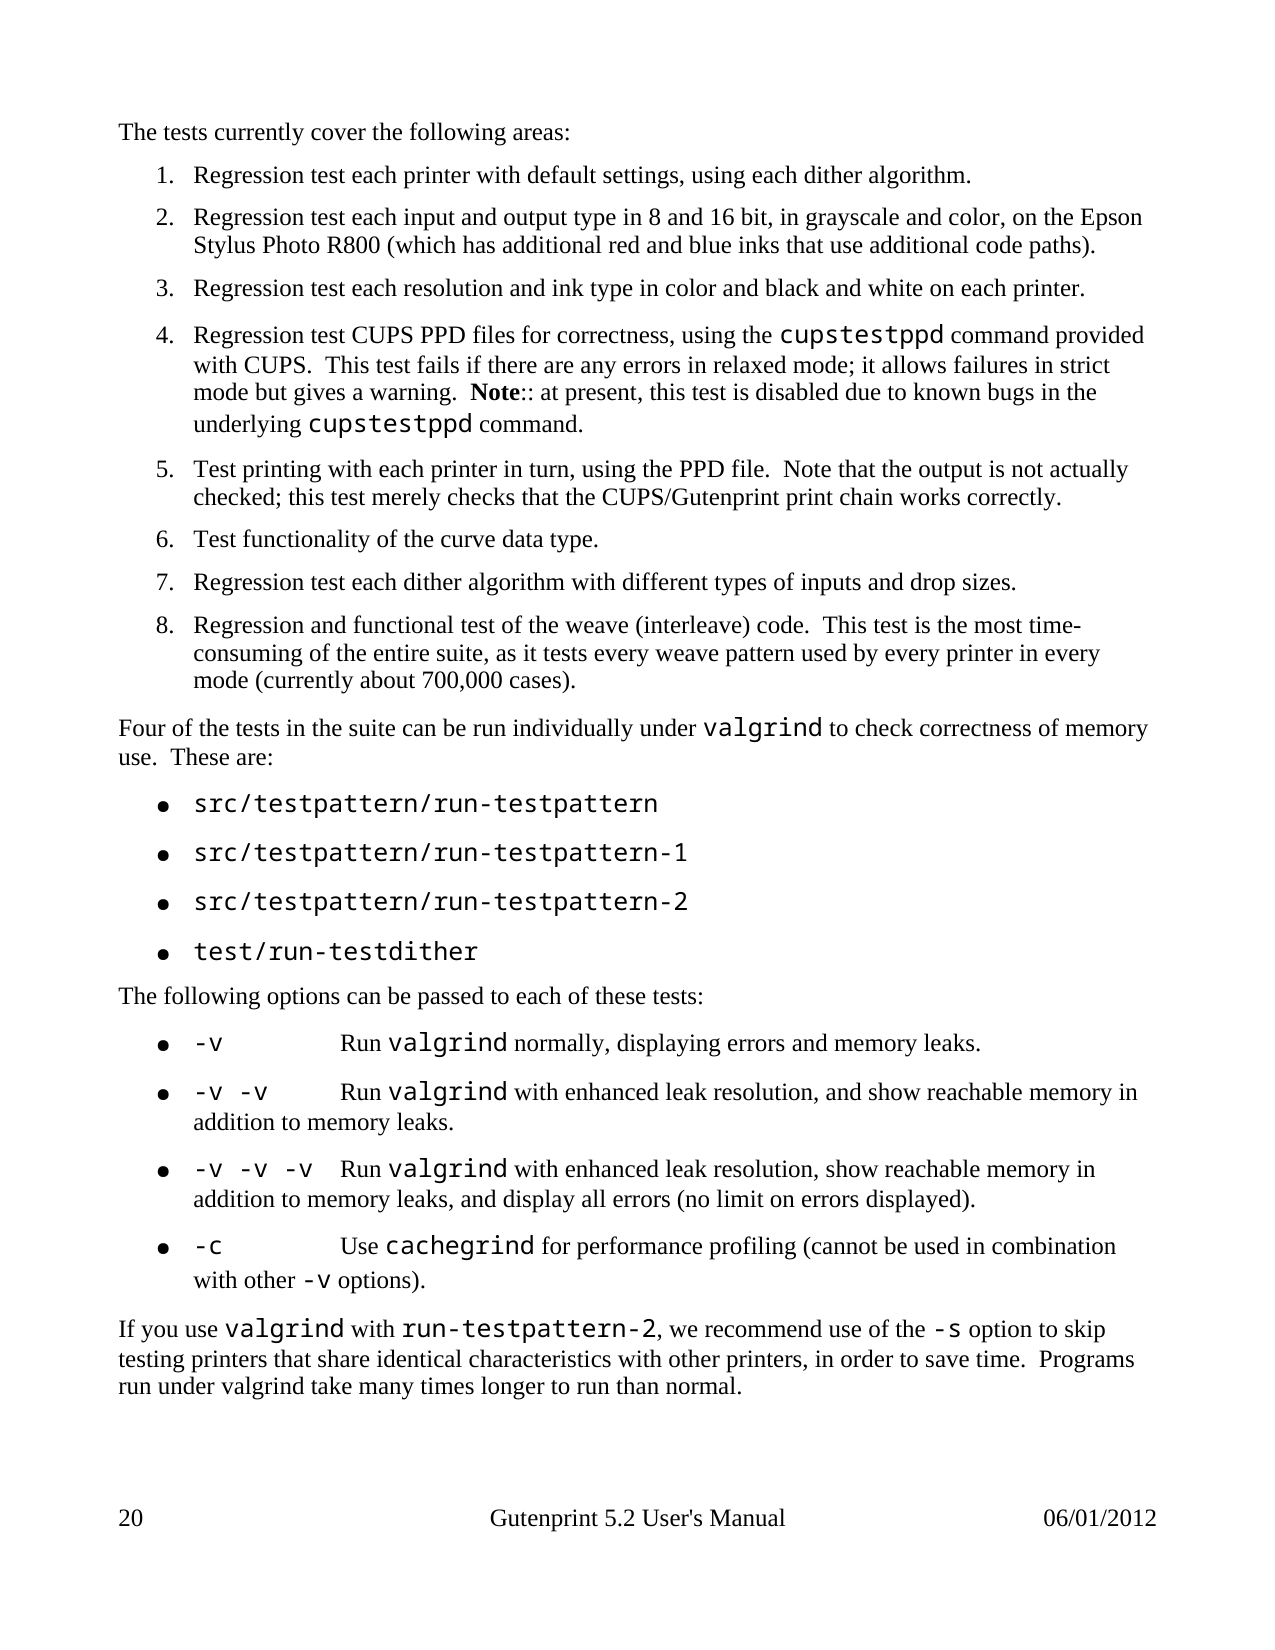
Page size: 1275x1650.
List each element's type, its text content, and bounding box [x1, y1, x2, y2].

list Regression test each resolution and ink type in color and black and white on each printer. [156, 274, 1157, 302]
list -v -v -v Run valgrind with enhanced leak resolution, show reachable memory in addition to memory leaks, and display all errors (no limit on errors displayed). [156, 1151, 1157, 1212]
list src/testpattern/run-testpattern-1 [156, 835, 1157, 869]
list -v -v Run valgrind with enhanced leak resolution, and show reachable memory in addition to memory leaks. [156, 1074, 1157, 1136]
list Regression test CUPS PPD files for correctness, using the cupstestppd command provided with CUPS. This test fails if there are any errors in relaxed mode; it allows failures in strict mode but gives a warning. Note:: at present, this test is disabled due to known bugs in the underlying cupstestppd command. [156, 317, 1157, 440]
list src/testpattern/run-testpattern-2 [156, 884, 1157, 918]
text The tests currently cover the following areas: [118, 118, 1157, 146]
list test/run-testdither [156, 933, 1157, 967]
list -v Run valgrind normally, displaying errors and memory leaks. [156, 1025, 1157, 1059]
list -c Use cachegrind for performance profiling (cannot be used in combination with other -v options). [156, 1227, 1157, 1296]
text If you use valgrind with run-testpattern-2, we recommend use of the -s option to skip testing printers that share identical characteristics with other printers, in order to save time. Programs run under valgrind take many times longer to run than normal. [118, 1311, 1157, 1400]
list Test printing with each printer in turn, using the PPD file. Note that the output is not actually checked; this test merely checks that the CUPS/Gutenprint print chain works correctly. [156, 455, 1157, 511]
list Regression test each dither algorithm with different types of inputs and drop sizes. [156, 568, 1157, 596]
list Regression and functional test of the weave (interleave) code. This test is the most time-consuming of the entire suite, as it tests every weave pattern used by every printer in every mode (currently about 700,000 cases). [156, 611, 1157, 694]
list src/testpattern/run-testpattern [156, 786, 1157, 820]
list Regression test each printer with default settings, using each dither algorithm. [156, 161, 1157, 188]
text The following options can be passed to each of these tests: [118, 982, 1157, 1010]
text Four of the tests in the suite can be run individually under valgrind to check correctness of memory use. These are: [118, 709, 1157, 771]
list Test functionality of the curve data type. [156, 526, 1157, 553]
list Regression test each input and output type in 8 and 16 bit, in grayscale and color, on the Epson Stylus Photo R800 (which has additional red and blue inks that use additional code paths). [156, 203, 1157, 259]
